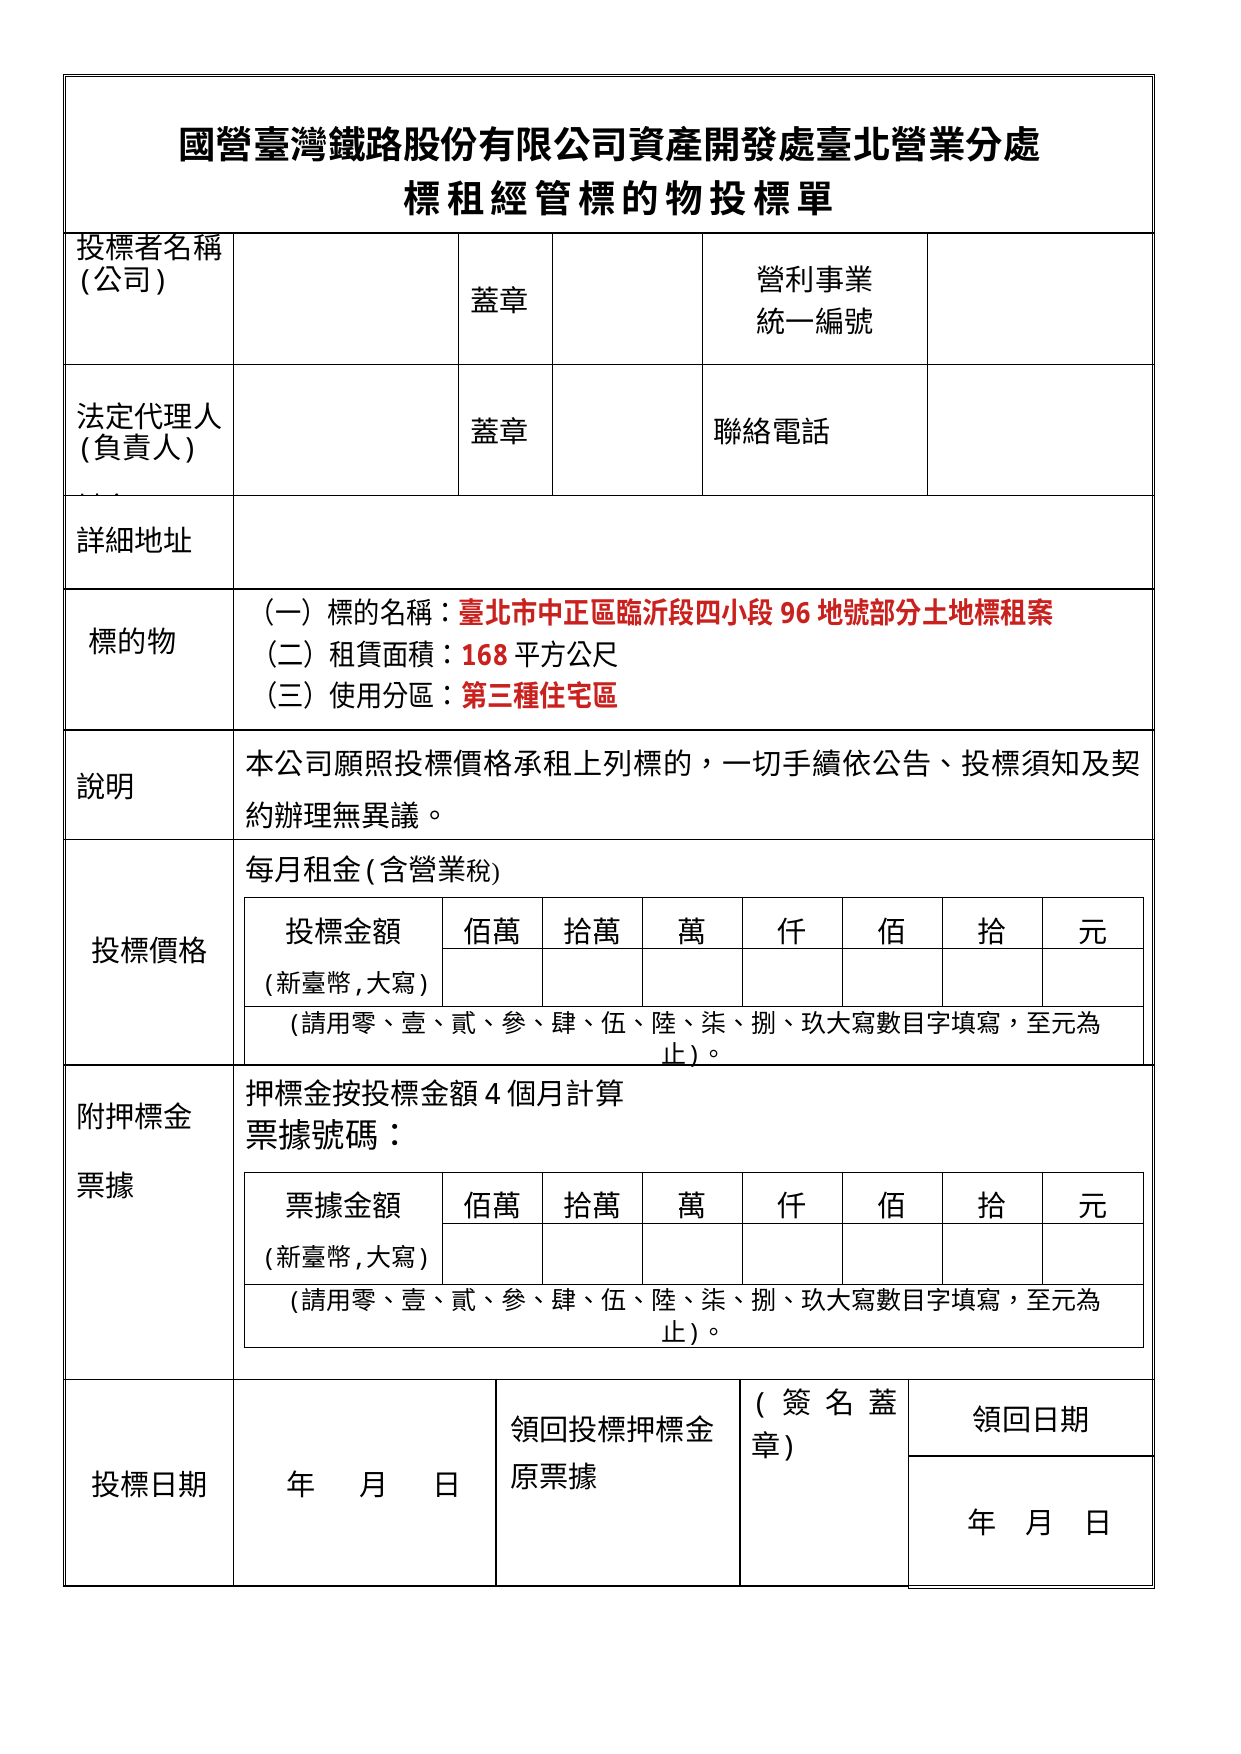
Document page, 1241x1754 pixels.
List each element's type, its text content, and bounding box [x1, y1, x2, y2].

table_cell 年 月 日 [909, 1457, 1152, 1585]
table_cell [443, 1224, 542, 1284]
table_cell 年 月 日 [234, 1380, 495, 1585]
table_cell [1043, 1224, 1143, 1284]
table_cell 領回投標押標金 原票據 [497, 1380, 739, 1585]
table_header 佰萬 [443, 1173, 542, 1223]
table_cell [928, 234, 1152, 364]
table_cell [543, 1224, 642, 1284]
table_cell （一）標的名稱：臺北市中正區臨沂段四小段96地號部分土地標租案 （二）租賃面積：168平方公尺 （三）使用分區：第三種住宅區 [234, 590, 1152, 729]
table_cell 本公司願照投標價格承租上列標的，一切手續依公告、投標須知及契約辦理無異議。 [234, 731, 1152, 838]
table_header 國營臺灣鐵路股份有限公司資產開發處臺北營業分處 標租經管標的物投標單 [66, 77, 1152, 232]
table_cell [843, 949, 942, 1006]
table_cell 聯絡電話 [703, 365, 927, 495]
table_cell 蓋章 [459, 365, 552, 495]
table_cell (簽名蓋章) [741, 1380, 908, 1585]
table_header 仟 [743, 898, 842, 948]
table_header 仟 [743, 1173, 842, 1223]
table_header 拾 [943, 898, 1042, 948]
table_cell [553, 234, 702, 364]
table_cell [743, 1224, 842, 1284]
table_cell [943, 1224, 1042, 1284]
table_cell 說明 [66, 731, 233, 838]
table_cell [643, 1224, 742, 1284]
table_cell 押標金按投標金額4個月計算 票據號碼： [234, 1066, 1152, 1378]
table_header 元 [1043, 898, 1143, 948]
table_cell [743, 949, 842, 1006]
table_cell 投標日期 [66, 1380, 233, 1585]
table_header 萬 [643, 1173, 742, 1223]
table_cell [843, 1224, 942, 1284]
table_header 佰萬 [443, 898, 542, 948]
table_cell [943, 949, 1042, 1006]
table_cell [234, 365, 458, 495]
table_header 元 [1043, 1173, 1143, 1223]
table_cell [1043, 949, 1143, 1006]
table_cell (請用零、壹、貳、參、肆、伍、陸、柒、捌、玖大寫數目字填寫，至元為止)。 [245, 1007, 1143, 1064]
table_cell 投標者名稱(公司) [66, 234, 233, 364]
table_header 拾萬 [543, 898, 642, 948]
table_cell [543, 949, 642, 1006]
table_cell [643, 949, 742, 1006]
table_cell 標的物 [66, 590, 233, 729]
table_header 拾 [943, 1173, 1042, 1223]
table_cell 詳細地址 [66, 496, 233, 588]
table_header 票據金額 (新臺幣,大寫) [245, 1173, 442, 1284]
table_cell 營利事業 統一編號 [703, 234, 927, 364]
table_cell 投標價格 [66, 840, 233, 1064]
table_header 佰 [843, 1173, 942, 1223]
table_cell [234, 234, 458, 364]
table_header 佰 [843, 898, 942, 948]
table_cell (請用零、壹、貳、參、肆、伍、陸、柒、捌、玖大寫數目字填寫，至元為止)。 [245, 1285, 1143, 1347]
table_cell 每月租金(含營業稅) [234, 840, 1152, 1064]
table_cell 領回日期 [909, 1380, 1152, 1455]
table_header 萬 [643, 898, 742, 948]
table_header 拾萬 [543, 1173, 642, 1223]
table_cell [234, 496, 1152, 588]
table_header 投標金額 (新臺幣,大寫) [245, 898, 442, 1006]
table_cell 附押標金 票據 [66, 1066, 233, 1378]
table_cell [553, 365, 702, 495]
table_cell [928, 365, 1152, 495]
table_cell 法定代理人(負責人) 姓名 [66, 365, 233, 495]
table_cell [443, 949, 542, 1006]
table_cell 蓋章 [459, 234, 552, 364]
